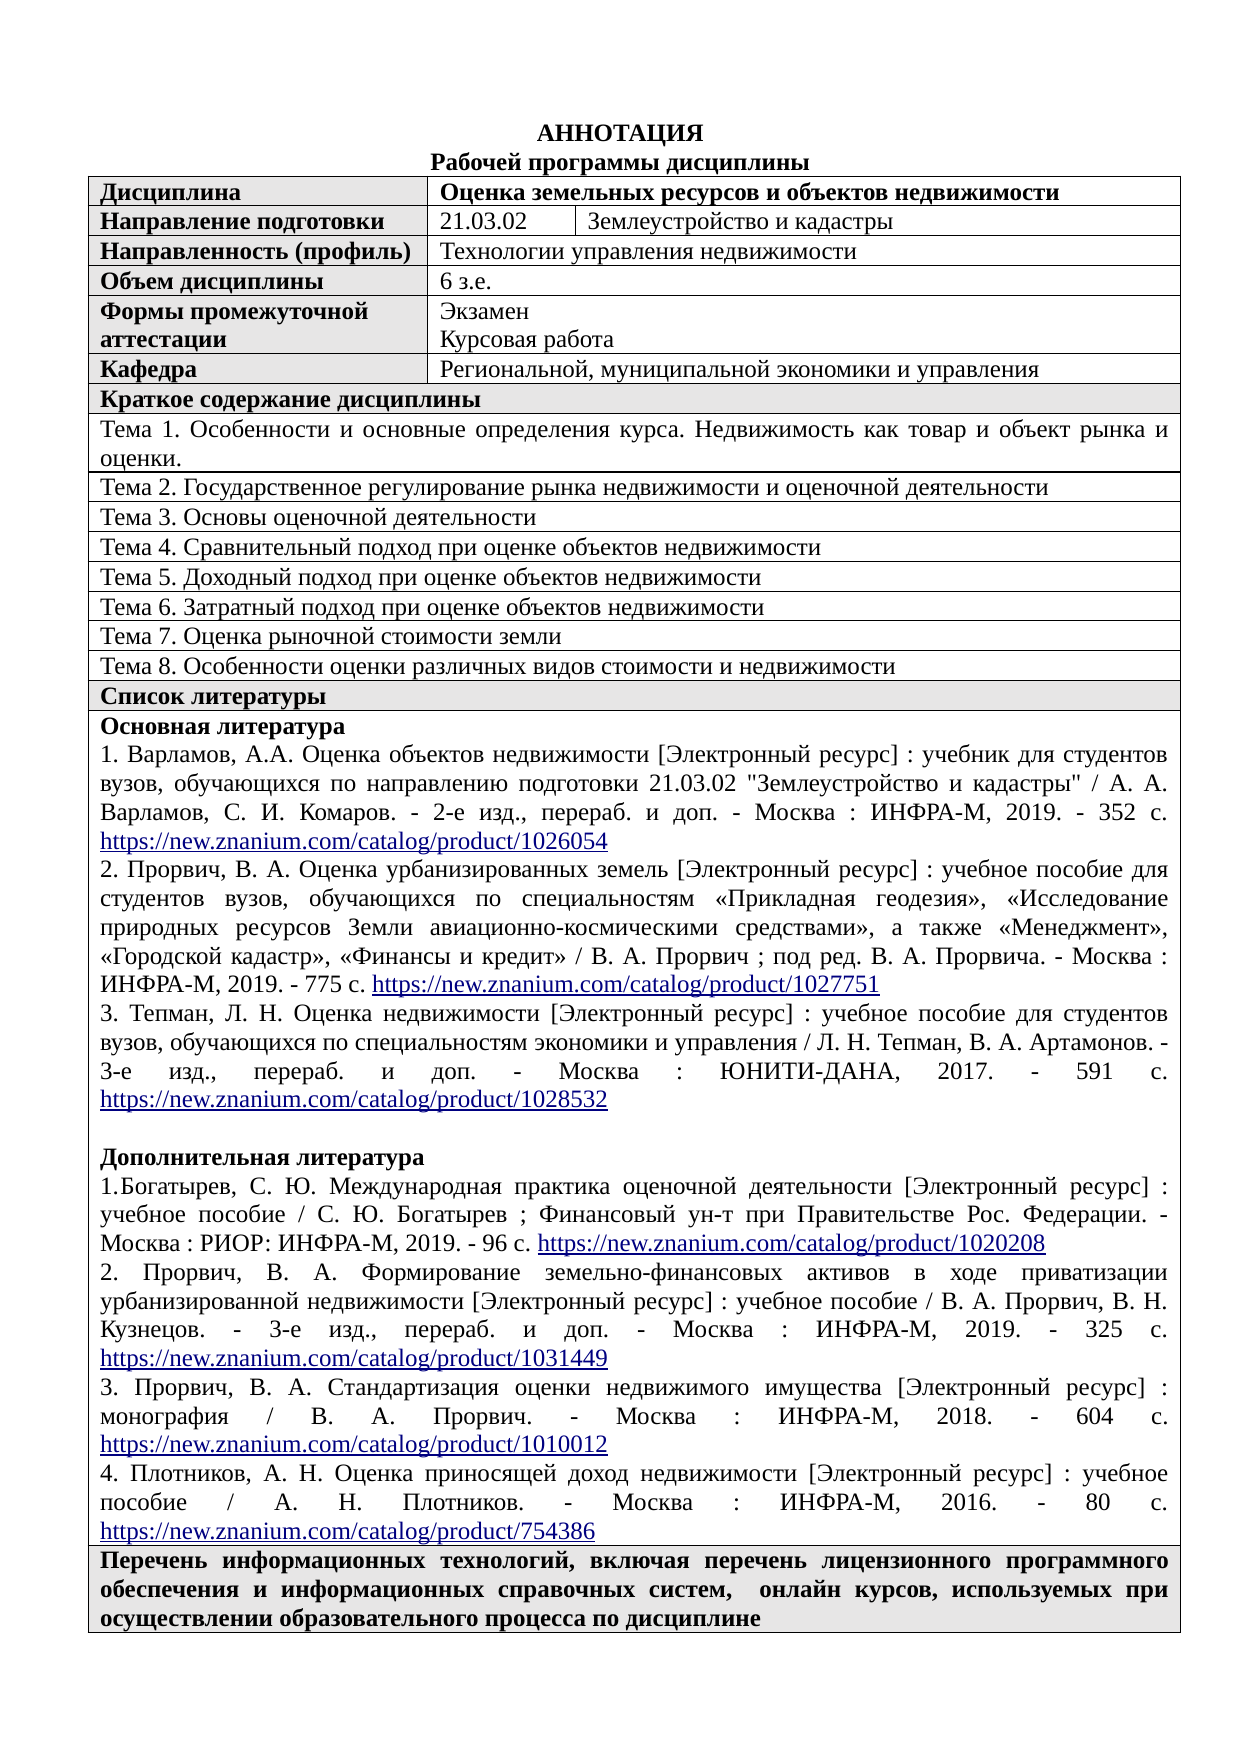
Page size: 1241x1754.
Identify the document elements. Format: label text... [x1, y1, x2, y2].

table_cell Тема 4. Сравнительный подход при оценке объектов недвижимости [89, 532, 1180, 561]
table_cell Тема 2. Государственное регулирование рынка недвижимости и оценочной деятельности [89, 473, 1180, 501]
table_cell Тема 5. Доходный подход при оценке объектов недвижимости [89, 562, 1180, 591]
table_cell Тема 3. Основы оценочной деятельности [89, 502, 1180, 531]
table_header Оценка земельных ресурсов и объектов недвижимости [428, 177, 1180, 205]
table_cell Тема 1. Особенности и основные определения курса. Недвижимость как товар и объект рынка и оценки. [89, 414, 1180, 471]
table_cell Список литературы [89, 681, 1180, 710]
table_cell Тема 6. Затратный подход при оценке объектов недвижимости [89, 592, 1180, 620]
table_cell Основная литература 1. Варламов, А.А. Оценка объектов недвижимости [Электронный ресурс] : учебник для студентов вузов, обучающихся по направлению подготовки 21.03.02 "Землеустройство и кадастры" / А. А. Варламов, С. И. Комаров. - 2-е изд., перераб. и доп. - Москва : ИНФРА-М, 2019. - 352 с. https://new.znanium.com/catalog/product/1026054 2. Прорвич, В. А. Оценка урбанизированных земель [Электронный ресурс] : учебное пособие для студентов вузов, обучающихся по специальностям «Прикладная геодезия», «Исследование природных ресурсов Земли авиационно-космическими средствами», а также «Менеджмент», «Городской кадастр», «Финансы и кредит» / В. А. Прорвич ; под ред. В. А. Прорвича. - Москва : ИНФРА-М, 2019. - 775 с. https://new.znanium.com/catalog/product/1027751 3. Тепман, Л. Н. Оценка недвижимости [Электронный ресурс] : учебное пособие для студентов вузов, обучающихся по специальностям экономики и управления / Л. Н. Тепман, В. А. Артамонов. - 3-е изд., перераб. и доп. - Москва : ЮНИТИ-ДАНА, 2017. - 591 с. https://new.znanium.com/catalog/product/1028532 Дополнительная литература 1. Богатырев, С. Ю. Международная практика оценочной деятельности [Электронный ресурс] : учебное пособие / С. Ю. Богатырев ; Финансовый ун-т при Правительстве Рос. Федерации. - Москва : РИОР: ИНФРА-М, 2019. - 96 с. https://new.znanium.com/catalog/product/1020208 2. Прорвич, В. А. Формирование земельно-финансовых активов в ходе приватизации урбанизированной недвижимости [Электронный ресурс] : учебное пособие / В. А. Прорвич, В. Н. Кузнецов. - 3-е изд., перераб. и доп. - Москва : ИНФРА-М, 2019. - 325 с. https://new.znanium.com/catalog/product/1031449 3. Прорвич, В. А. Стандартизация оценки недвижимого имущества [Электронный ресурс] : монография / В. А. Прорвич. - Москва : ИНФРА-М, 2018. - 604 с. https://new.znanium.com/catalog/product/1010012 4. Плотников, А. Н. Оценка приносящей доход недвижимости [Электронный ресурс] : учебное пособие / А. Н. Плотников. - Москва : ИНФРА-М, 2016. - 80 с. https://new.znanium.com/catalog/product/754386 [89, 711, 1180, 1544]
table_cell Землеустройство и кадастры [576, 206, 1180, 235]
table_cell Региональной, муниципальной экономики и управления [428, 354, 1180, 383]
table_cell Тема 8. Особенности оценки различных видов стоимости и недвижимости [89, 651, 1180, 680]
table_cell Направленность (профиль) [89, 236, 427, 265]
table_cell Кафедра [89, 354, 427, 383]
table_cell Перечень информационных технологий, включая перечень лицензионного программного обеспечения и информационных справочных систем, онлайн курсов, используемых при осуществлении образовательного процесса по дисциплине [89, 1546, 1180, 1632]
table_cell 21.03.02 [428, 206, 575, 235]
table_cell Технологии управления недвижимости [428, 236, 1180, 265]
table_cell Объем дисциплины [89, 266, 427, 295]
table_cell Формы промежуточной аттестации [89, 296, 427, 353]
text АННОТАЦИЯ [118, 118, 1122, 147]
text Рабочей программы дисциплины [118, 147, 1122, 176]
table_header Дисциплина [89, 177, 427, 205]
table_cell Краткое содержание дисциплины [89, 384, 1180, 413]
table_cell Тема 7. Оценка рыночной стоимости земли [89, 621, 1180, 650]
table_cell Экзамен Курсовая работа [428, 296, 1180, 353]
table_cell Направление подготовки [89, 206, 427, 235]
table_cell 6 з.е. [428, 266, 1180, 295]
